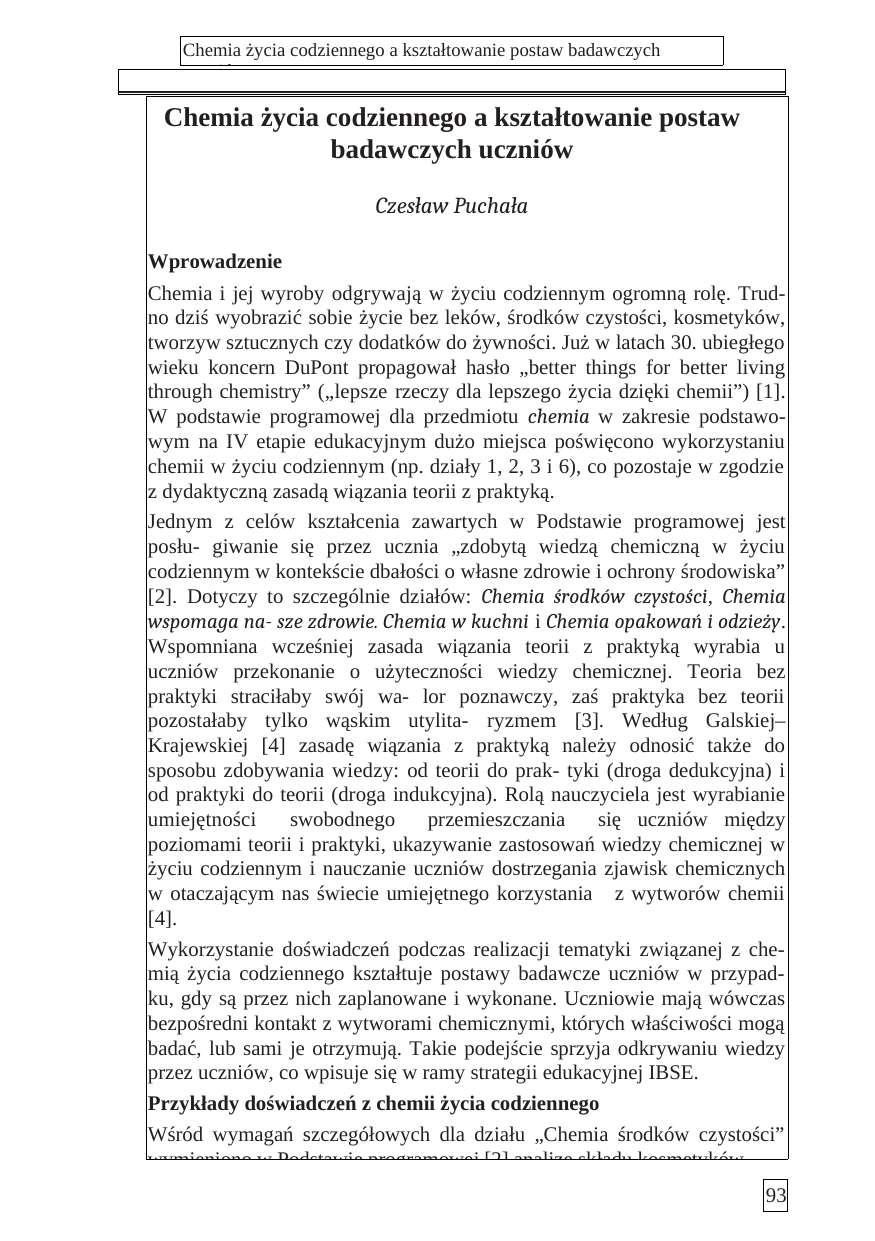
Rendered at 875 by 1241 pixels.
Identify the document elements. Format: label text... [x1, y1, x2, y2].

text Wprowadzenie [148, 249, 788, 273]
text 93 [766, 1183, 787, 1207]
text Chemia i jej wyroby odgrywają w życiu codziennym ogromną rolę. Trud- no dziś wyobrazić sobie życie bez leków, środków czystości, kosmetyków, tworzyw sztucznych czy dodatków do żywności. Już w latach 30. ubiegłego wieku koncern DuPont propagował hasło „better things for better living through chemistry” („lepsze rzeczy dla lepszego życia dzięki chemii”) [1]. W podstawie programowej dla przedmiotu chemia w zakresie podstawo- wym na IV etapie edukacyjnym dużo miejsca poświęcono wykorzystaniu chemii w życiu codziennym (np. działy 1, 2, 3 i 6), co pozostaje w zgodzie z dydaktyczną zasadą wiązania teorii z praktyką. [148, 281, 786, 503]
text Przykłady doświadczeń z chemii życia codziennego [148, 1091, 788, 1115]
text Jednym z celów kształcenia zawartych w Podstawie programowej jest posłu- giwanie się przez ucznia „zdobytą wiedzą chemiczną w życiu codziennym w kontekście dbałości o własne zdrowie i ochrony środowiska” [2]. Dotyczy to szczególnie działów: Chemia środków czystości, Chemia wspomaga na- sze zdrowie. Chemia w kuchni i Chemia opakowań i odzieży. Wspomniana wcześniej zasada wiązania teorii z praktyką wyrabia u uczniów przekonanie o użyteczności wiedzy chemicznej. Teoria bez praktyki straciłaby swój wa- lor poznawczy, zaś praktyka bez teorii pozostałaby tylko wąskim utylita- ryzmem [3]. Według Galskiej–Krajewskiej [4] zasadę wiązania z praktyką należy odnosić także do sposobu zdobywania wiedzy: od teorii do prak- tyki (droga dedukcyjna) i od praktyki do teorii (droga indukcyjna). Rolą nauczyciela jest wyrabianie umiejętności swobodnego przemieszczania się uczniów między poziomami teorii i praktyki, ukazywanie zastosowań wiedzy chemicznej w życiu codziennym i nauczanie uczniów dostrzegania zjawisk chemicznych w otaczającym nas świecie umiejętnego korzystania z wytworów chemii [4]. [148, 509, 786, 930]
text Wykorzystanie doświadczeń podczas realizacji tematyki związanej z che- mią życia codziennego kształtuje postawy badawcze uczniów w przypad- ku, gdy są przez nich zaplanowane i wykonane. Uczniowie mają wówczas bezpośredni kontakt z wytworami chemicznymi, których właściwości mogą badać, lub sami je otrzymują. Takie podejście sprzyja odkrywaniu wiedzy przez uczniów, co wpisuje się w ramy strategii edukacyjnej IBSE. [148, 937, 786, 1084]
text Czesław Puchała [163, 193, 741, 219]
text Chemia życia codziennego a kształtowanie postaw badawczych uczniów [183, 39, 723, 65]
text Chemia życia codziennego a kształtowanie postaw badawczych uczniów [163, 101, 741, 164]
text Wśród wymagań szczegółowych dla działu „Chemia środków czystości” wymieniono w Podstawie programowej [2] analizę składu kosmetyków. [148, 1122, 786, 1159]
